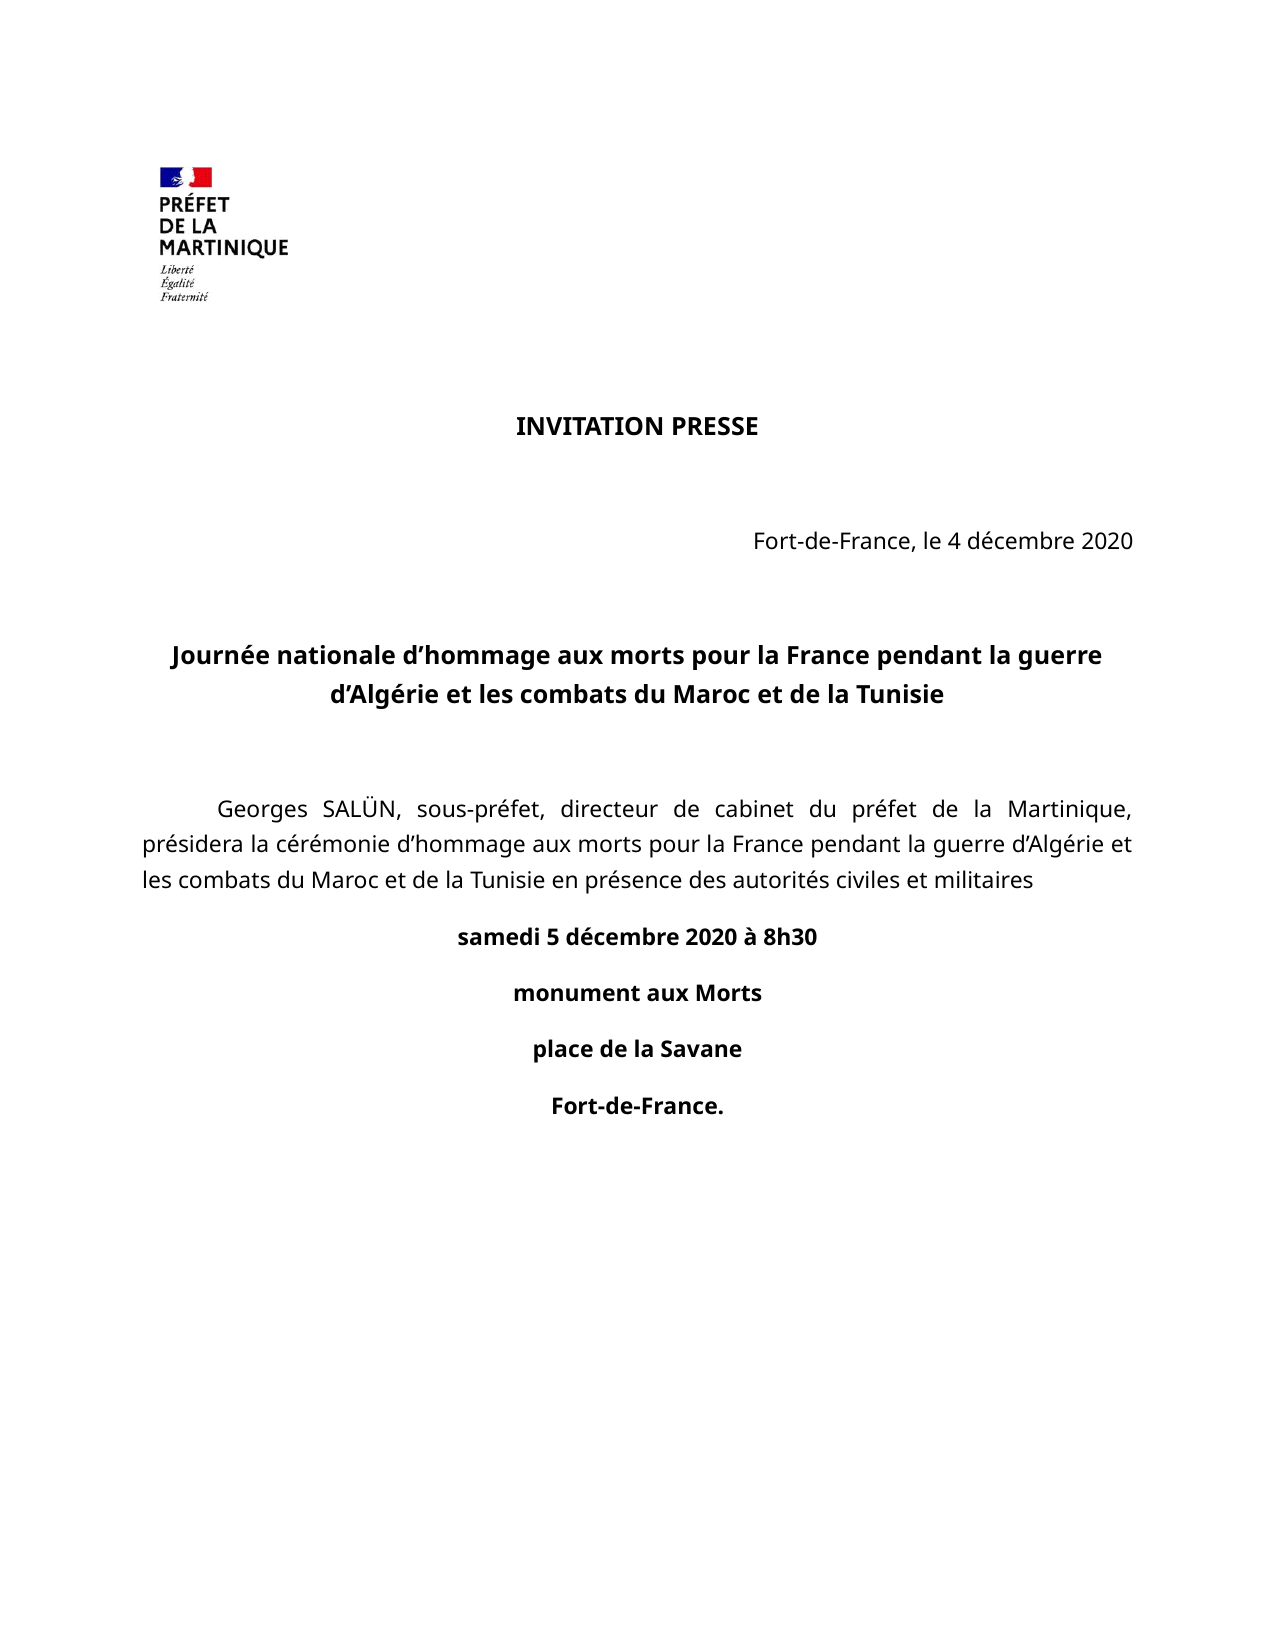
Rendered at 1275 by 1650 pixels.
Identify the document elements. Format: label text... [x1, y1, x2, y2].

text INVITATION PRESSE [142, 408, 1133, 442]
text Georges SALÜN, sous-préfet, directeur de cabinet du préfet de la Martinique, présidera la cérémonie d’hommage aux morts pour la France pendant la guerre d’Algérie et les combats du Maroc et de la Tunisie en présence des autorités civiles et militaires [142, 793, 1133, 895]
text monument aux Morts [142, 977, 1133, 1008]
text place de la Savane [142, 1033, 1133, 1064]
text samedi 5 décembre 2020 à 8h30 [142, 921, 1133, 952]
text Fort-de-France. [142, 1090, 1133, 1121]
text Fort-de-France, le 4 décembre 2020 [142, 525, 1133, 556]
text Journée nationale d’hommage aux morts pour la France pendant la guerre d’Algérie et les combats du Maroc et de la Tunisie [142, 638, 1133, 711]
